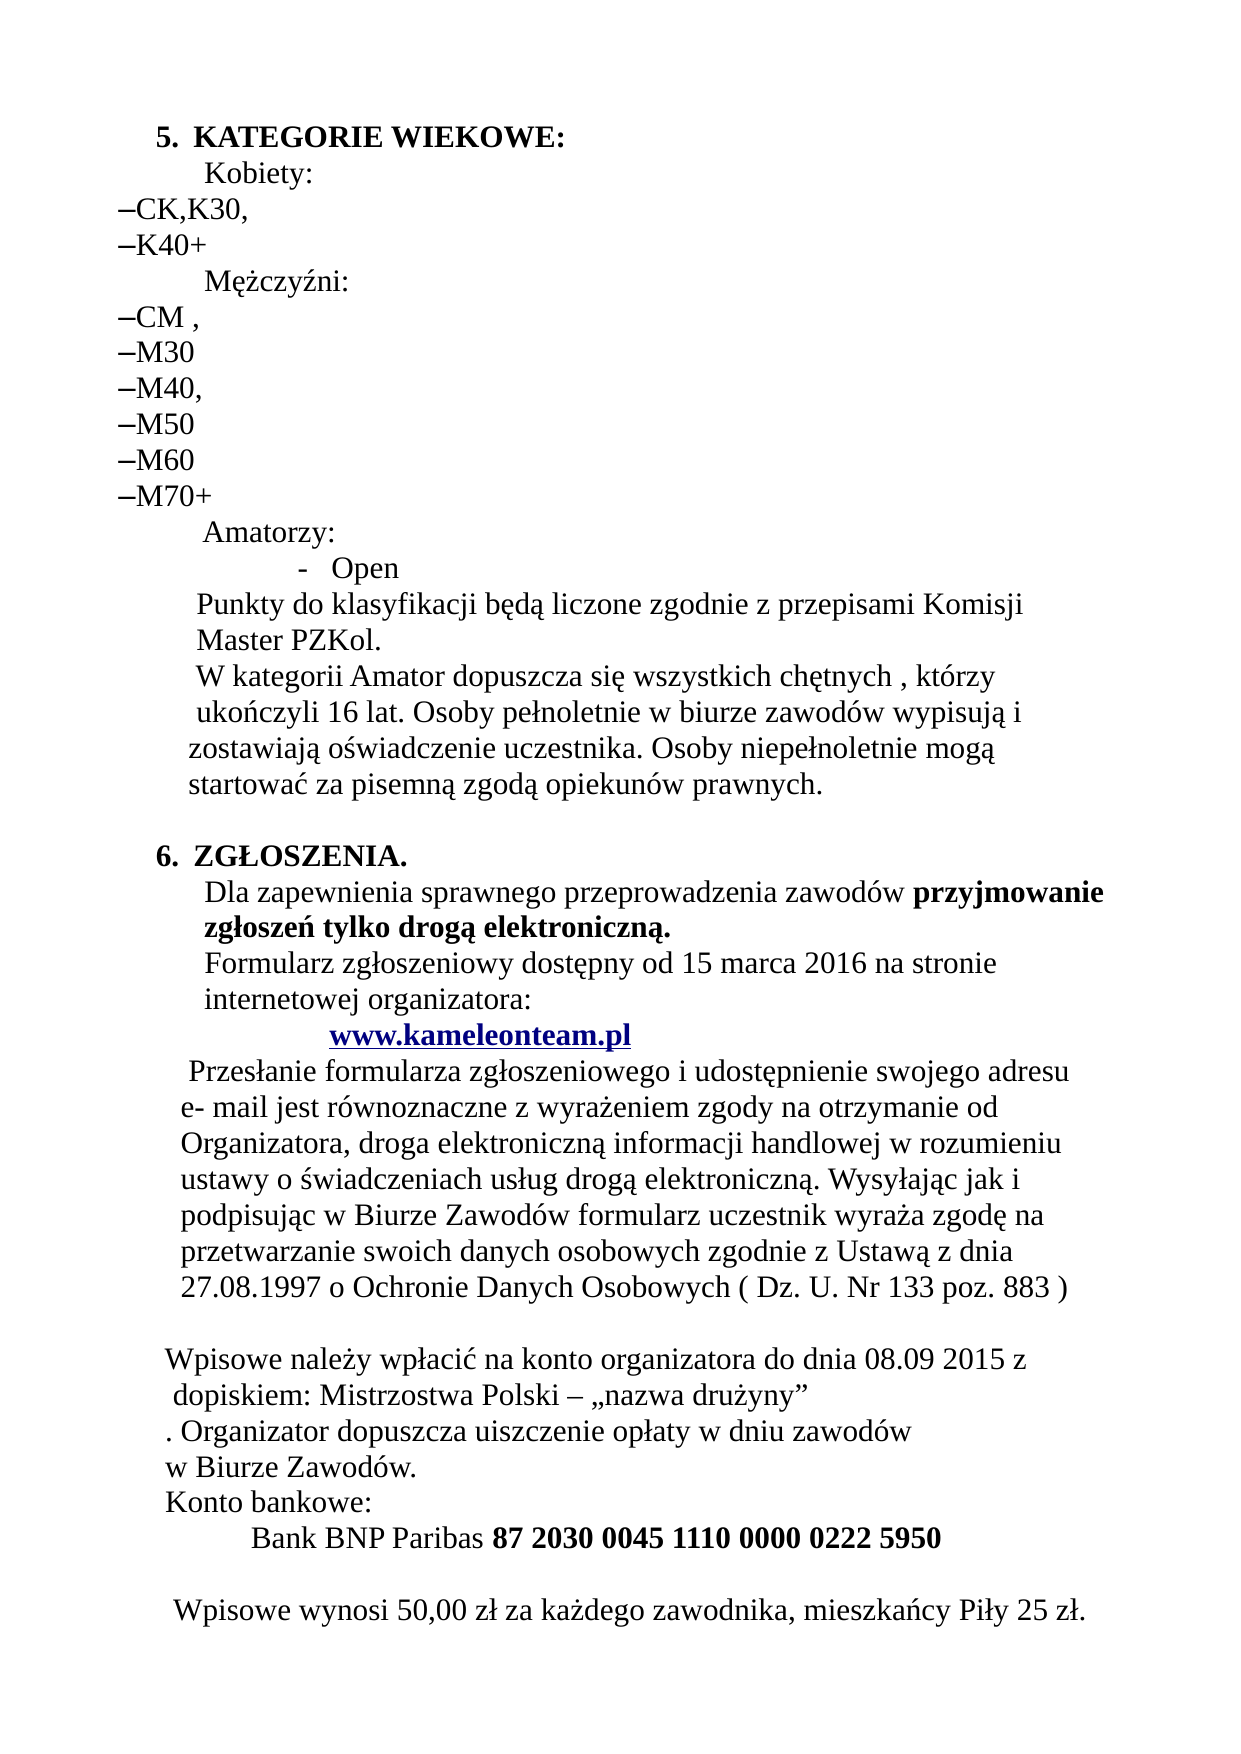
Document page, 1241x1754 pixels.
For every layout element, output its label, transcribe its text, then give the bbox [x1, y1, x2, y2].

list K40+ [118, 226, 1122, 262]
list KATEGORIE WIEKOWE: [156, 118, 1122, 154]
text Konto bankowe: [118, 1484, 1122, 1520]
text Master PZKol. [118, 621, 1122, 657]
text zgłoszeń tylko drogą elektroniczną. [118, 909, 1122, 945]
text Przesłanie formularza zgłoszeniowego i udostępnienie swojego adresu [118, 1052, 1122, 1088]
text Dla zapewnienia sprawnego przeprowadzenia zawodów przyjmowanie [118, 873, 1122, 909]
text Formularz zgłoszeniowy dostępny od 15 marca 2016 na stronie [118, 945, 1122, 981]
text zostawiają oświadczenie uczestnika. Osoby niepełnoletnie mogą [118, 729, 1122, 765]
text Wpisowe należy wpłacić na konto organizatora do dnia 08.09 2015 z [118, 1340, 1122, 1376]
list CK,K30, [118, 190, 1122, 226]
text startować za pisemną zgodą opiekunów prawnych. [118, 765, 1122, 837]
text ustawy o świadczeniach usług drogą elektroniczną. Wysyłając jak i [118, 1160, 1122, 1196]
text www.kameleonteam.pl [118, 1017, 1122, 1052]
text internetowej organizatora: [118, 981, 1122, 1017]
list M50 [118, 406, 1122, 442]
text Bank BNP Paribas 87 2030 0045 1110 0000 0222 5950 [118, 1520, 1122, 1556]
text ukończyli 16 lat. Osoby pełnoletnie w biurze zawodów wypisują i [118, 693, 1122, 729]
list M30 [118, 334, 1122, 370]
text Kobiety: [118, 154, 1122, 190]
text Amatorzy: [118, 513, 1122, 549]
list M40, [118, 370, 1122, 406]
list M70+ [118, 477, 1122, 513]
text W kategorii Amator dopuszcza się wszystkich chętnych , którzy [118, 657, 1122, 693]
text Mężczyźni: [118, 262, 1122, 298]
list M60 [118, 442, 1122, 477]
text Organizatora, droga elektroniczną informacji handlowej w rozumieniu [118, 1124, 1122, 1160]
text - Open [118, 549, 1122, 585]
text Wpisowe wynosi 50,00 zł za każdego zawodnika, mieszkańcy Piły 25 zł. [118, 1592, 1122, 1627]
text przetwarzanie swoich danych osobowych zgodnie z Ustawą z dnia [118, 1232, 1122, 1268]
text e- mail jest równoznaczne z wyrażeniem zgody na otrzymanie od [118, 1088, 1122, 1124]
text 27.08.1997 o Ochronie Danych Osobowych ( Dz. U. Nr 133 poz. 883 ) [118, 1268, 1122, 1304]
list ZGŁOSZENIA. [156, 837, 1122, 873]
text Punkty do klasyfikacji będą liczone zgodnie z przepisami Komisji [118, 585, 1122, 621]
text . Organizator dopuszcza uiszczenie opłaty w dniu zawodów [118, 1412, 1122, 1448]
text podpisując w Biurze Zawodów formularz uczestnik wyraża zgodę na [118, 1196, 1122, 1232]
text w Biurze Zawodów. [118, 1448, 1122, 1484]
list CM , [118, 298, 1122, 334]
text dopiskiem: Mistrzostwa Polski – „nazwa drużyny” [118, 1376, 1122, 1412]
